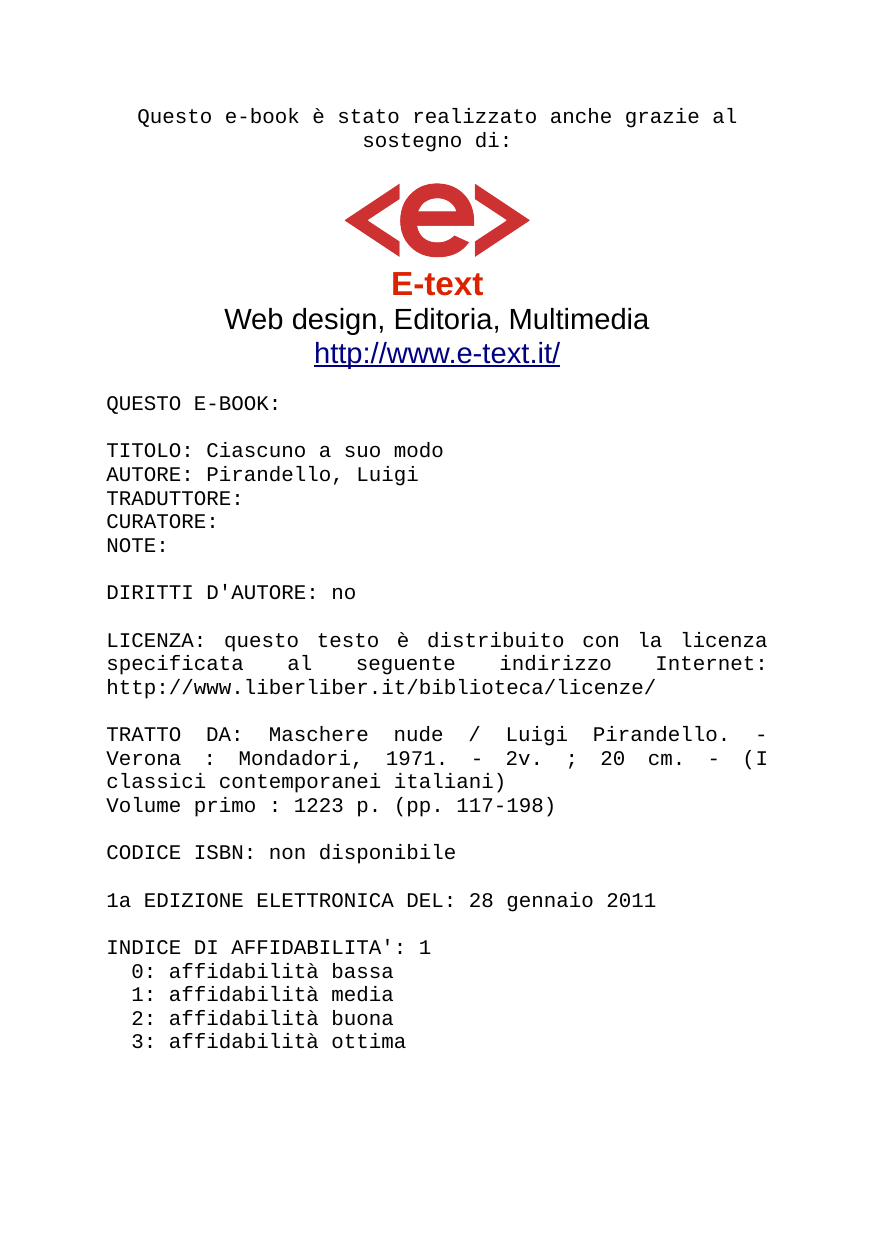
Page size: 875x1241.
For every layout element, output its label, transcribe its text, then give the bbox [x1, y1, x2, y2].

text AUTORE: Pirandello, Luigi [106, 464, 768, 488]
text http://www.e-text.it/ [106, 336, 768, 369]
text LICENZA: questo testo è distribuito con la licenza specificata al seguente indirizzo Internet: http://www.liberliber.it/biblioteca/licenze/ [106, 629, 768, 701]
text CURATORE: [106, 511, 768, 535]
text QUESTO E-BOOK: [106, 393, 768, 417]
picture [343, 183, 531, 258]
text TRATTO DA: Maschere nude / Luigi Pirandello. - Verona : Mondadori, 1971. - 2v. ; 20 cm. - (I classici contemporanei italiani) [106, 724, 768, 795]
text TRADUTTORE: [106, 488, 768, 511]
text INDICE DI AFFIDABILITA': 1 [106, 937, 768, 961]
text Questo e-book è stato realizzato anche grazie al sostegno di: [106, 106, 768, 153]
text 1a EDIZIONE ELETTRONICA DEL: 28 gennaio 2011 [106, 890, 768, 913]
text E-text [106, 264, 768, 302]
text 1: affidabilità media [106, 984, 768, 1008]
text 0: affidabilità bassa [106, 961, 768, 984]
text Volume primo : 1223 p. (pp. 117-198) [106, 795, 768, 819]
text DIRITTI D'AUTORE: no [106, 582, 768, 606]
text TITOLO: Ciascuno a suo modo [106, 440, 768, 464]
text 2: affidabilità buona [106, 1008, 768, 1032]
text 3: affidabilità ottima [106, 1032, 768, 1055]
text NOTE: [106, 535, 768, 559]
text Web design, Editoria, Multimedia [106, 302, 768, 336]
text CODICE ISBN: non disponibile [106, 842, 768, 866]
